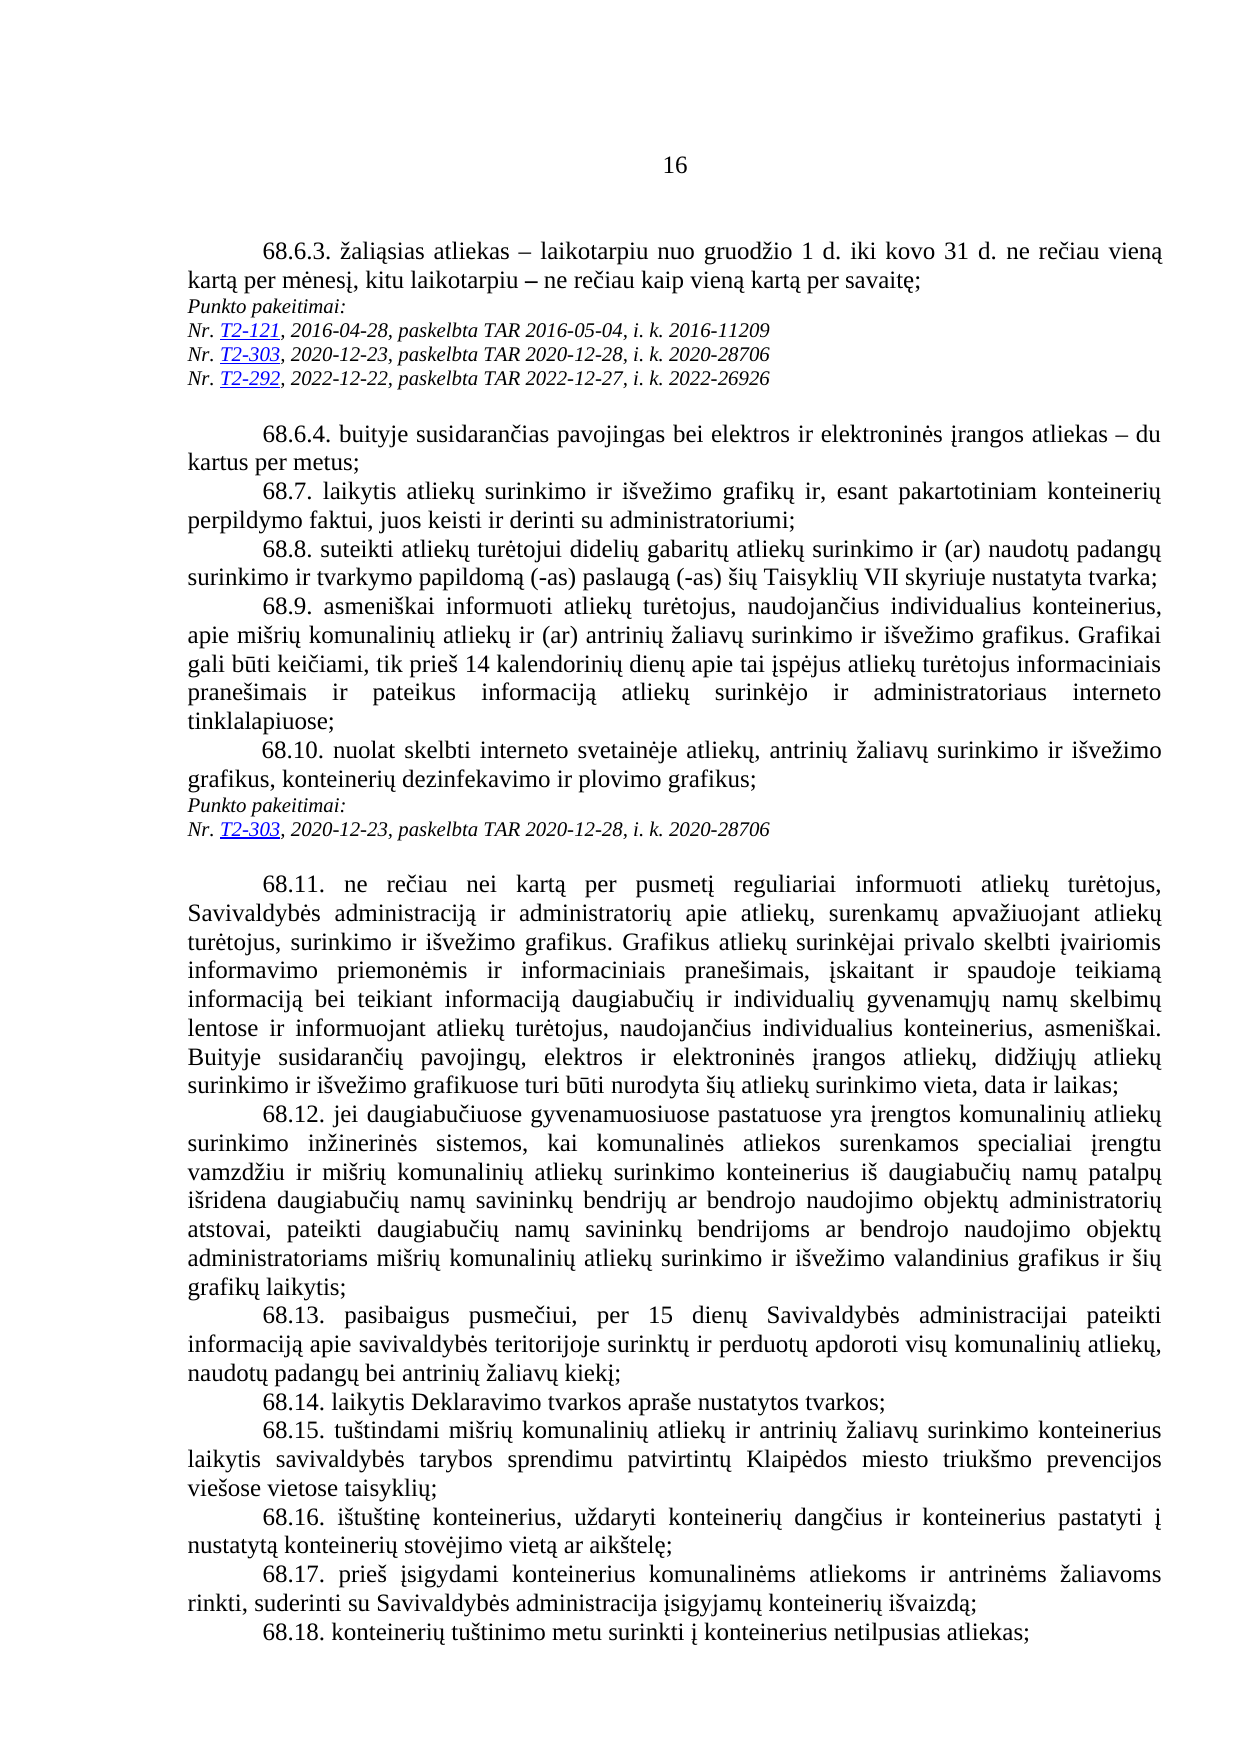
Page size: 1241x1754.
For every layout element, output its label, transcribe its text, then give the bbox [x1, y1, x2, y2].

text 68.9. asmeniškai informuoti atliekų turėtojus, naudojančius individualius konteinerius, apie mišrių komunalinių atliekų ir (ar) antrinių žaliavų surinkimo ir išvežimo grafikus. Grafikai gali būti keičiami, tik prieš 14 kalendorinių dienų apie tai įspėjus atliekų turėtojus informaciniais pranešimais ir pateikus informaciją atliekų surinkėjo ir administratoriaus interneto tinklalapiuose; [187, 591, 1162, 735]
text 68.12. jei daugiabučiuose gyvenamuosiuose pastatuose yra įrengtos komunalinių atliekų surinkimo inžinerinės sistemos, kai komunalinės atliekos surenkamos specialiai įrengtu vamzdžiu ir mišrių komunalinių atliekų surinkimo konteinerius iš daugiabučių namų patalpų išridena daugiabučių namų savininkų bendrijų ar bendrojo naudojimo objektų administratorių atstovai, pateikti daugiabučių namų savininkų bendrijoms ar bendrojo naudojimo objektų administratoriams mišrių komunalinių atliekų surinkimo ir išvežimo valandinius grafikus ir šių grafikų laikytis; [187, 1099, 1162, 1301]
text 68.7. laikytis atliekų surinkimo ir išvežimo grafikų ir, esant pakartotiniam konteinerių perpildymo faktui, juos keisti ir derinti su administratoriumi; [187, 476, 1162, 534]
text 68.16. ištuštinę konteinerius, uždaryti konteinerių dangčius ir konteinerius pastatyti į nustatytą konteinerių stovėjimo vietą ar aikštelę; [187, 1502, 1162, 1559]
text Punkto pakeitimai: [187, 294, 1162, 318]
text Nr. T2-303, 2020-12-23, paskelbta TAR 2020-12-28, i. k. 2020-28706 [187, 342, 1162, 366]
text 68.6.3. žaliąsias atliekas – laikotarpiu nuo gruodžio 1 d. iki kovo 31 d. ne rečiau vieną kartą per mėnesį, kitu laikotarpiu – ne rečiau kaip vieną kartą per savaitę; [187, 236, 1162, 294]
text 68.14. laikytis Deklaravimo tvarkos apraše nustatytos tvarkos; [187, 1387, 1162, 1416]
text 68.18. konteinerių tuštinimo metu surinkti į konteinerius netilpusias atliekas; [187, 1617, 1162, 1646]
text 68.11. ne rečiau nei kartą per pusmetį reguliariai informuoti atliekų turėtojus, Savivaldybės administraciją ir administratorių apie atliekų, surenkamų apvažiuojant atliekų turėtojus, surinkimo ir išvežimo grafikus. Grafikus atliekų surinkėjai privalo skelbti įvairiomis informavimo priemonėmis ir informaciniais pranešimais, įskaitant ir spaudoje teikiamą informaciją bei teikiant informaciją daugiabučių ir individualių gyvenamųjų namų skelbimų lentose ir informuojant atliekų turėtojus, naudojančius individualius konteinerius, asmeniškai. Buityje susidarančių pavojingų, elektros ir elektroninės įrangos atliekų, didžiųjų atliekų surinkimo ir išvežimo grafikuose turi būti nurodyta šių atliekų surinkimo vieta, data ir laikas; [187, 869, 1162, 1099]
text 68.8. suteikti atliekų turėtojui didelių gabaritų atliekų surinkimo ir (ar) naudotų padangų surinkimo ir tvarkymo papildomą (-as) paslaugą (-as) šių Taisyklių VII skyriuje nustatyta tvarka; [187, 534, 1162, 591]
text 68.10. nuolat skelbti interneto svetainėje atliekų, antrinių žaliavų surinkimo ir išvežimo grafikus, konteinerių dezinfekavimo ir plovimo grafikus; [187, 735, 1162, 792]
text 68.17. prieš įsigydami konteinerius komunalinėms atliekoms ir antrinėms žaliavoms rinkti, suderinti su Savivaldybės administracija įsigyjamų konteinerių išvaizdą; [187, 1559, 1162, 1617]
text 68.6.4. buityje susidarančias pavojingas bei elektros ir elektroninės įrangos atliekas – du kartus per metus; [187, 419, 1162, 476]
text 68.13. pasibaigus pusmečiui, per 15 dienų Savivaldybės administracijai pateikti informaciją apie savivaldybės teritorijoje surinktų ir perduotų apdoroti visų komunalinių atliekų, naudotų padangų bei antrinių žaliavų kiekį; [187, 1301, 1162, 1387]
text Nr. T2-303, 2020-12-23, paskelbta TAR 2020-12-28, i. k. 2020-28706 [187, 817, 1162, 841]
text 68.15. tuštindami mišrių komunalinių atliekų ir antrinių žaliavų surinkimo konteinerius laikytis savivaldybės tarybos sprendimu patvirtintų Klaipėdos miesto triukšmo prevencijos viešose vietose taisyklių; [187, 1416, 1162, 1502]
text Nr. T2-121, 2016-04-28, paskelbta TAR 2016-05-04, i. k. 2016-11209 [187, 318, 1162, 342]
text Punkto pakeitimai: [187, 792, 1162, 817]
text Nr. T2-292, 2022-12-22, paskelbta TAR 2022-12-27, i. k. 2022-26926 [187, 366, 1162, 390]
